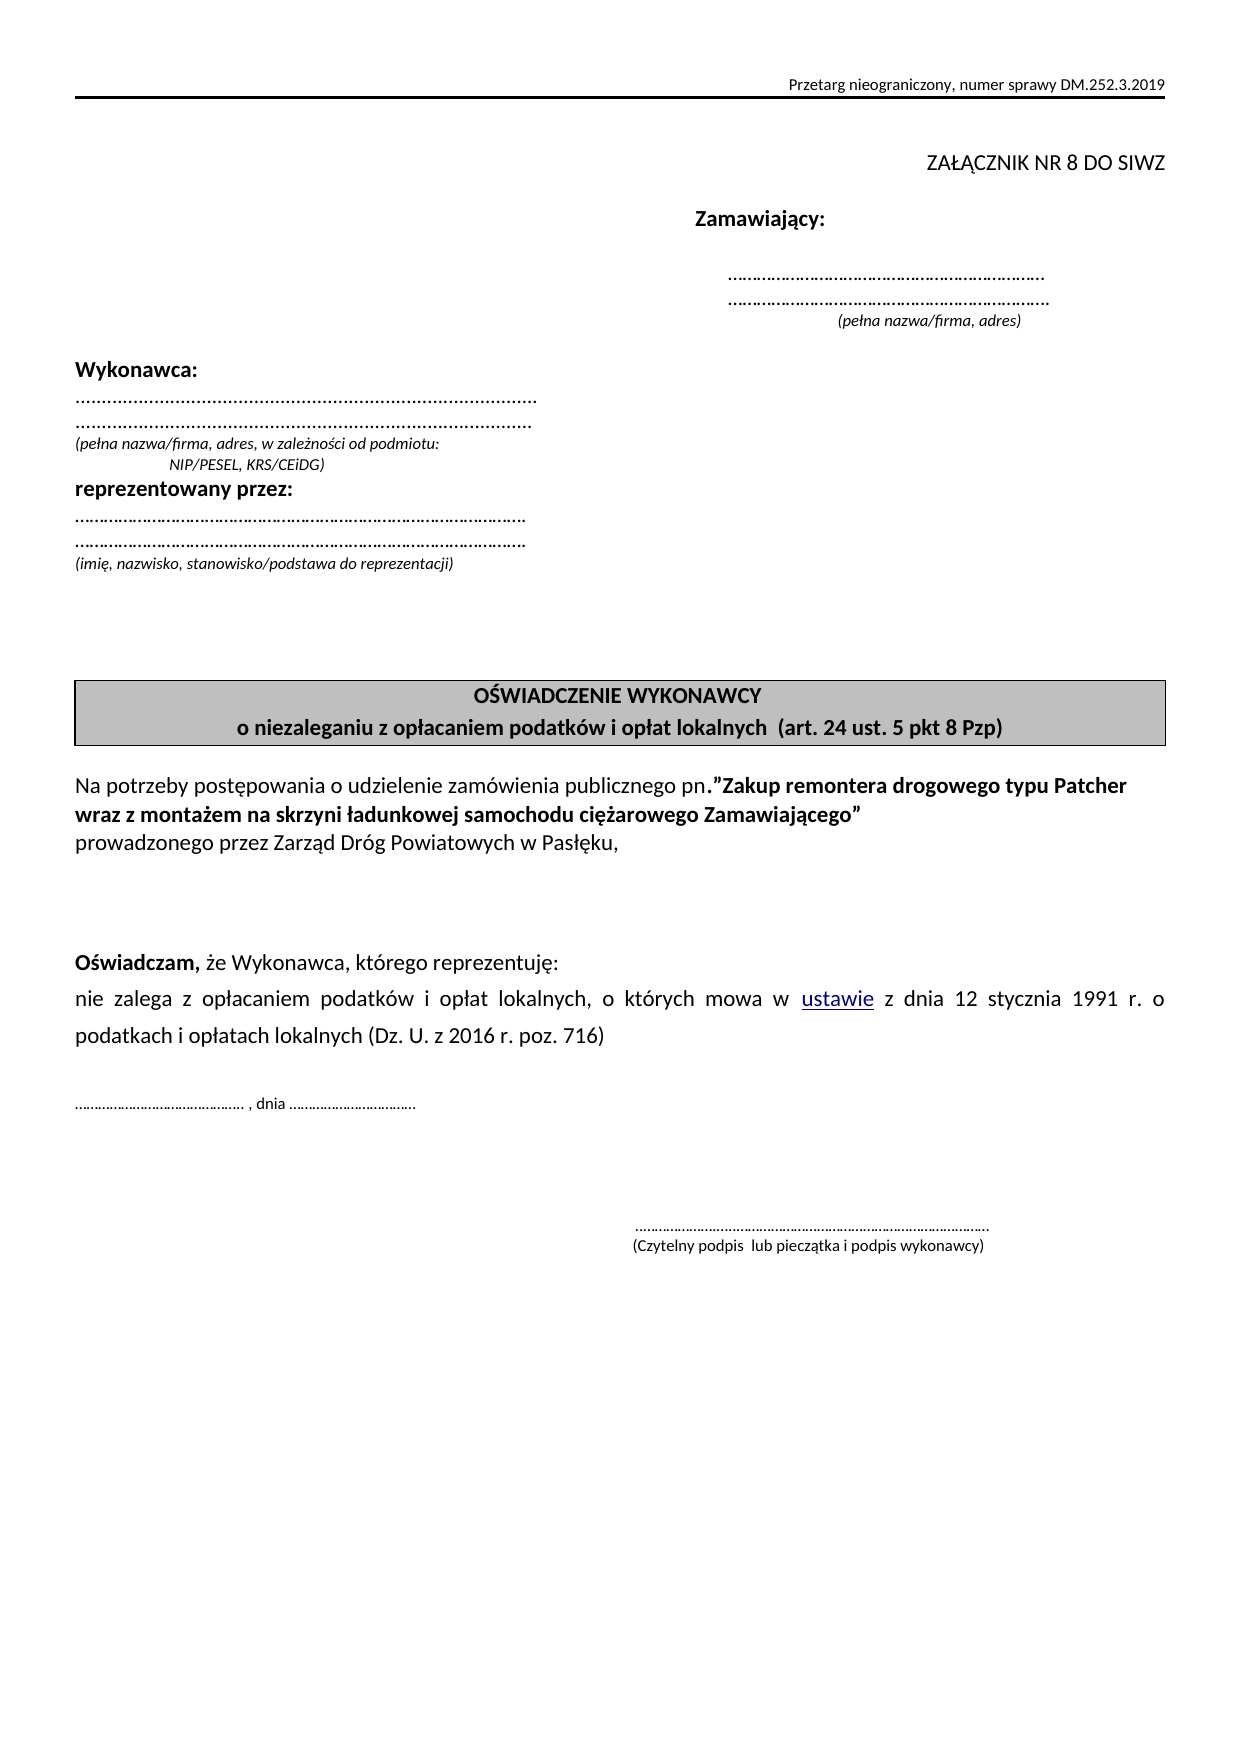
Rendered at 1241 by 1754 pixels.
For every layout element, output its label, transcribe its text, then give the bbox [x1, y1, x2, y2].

text …………………………………………………………………………………. [75, 502, 1163, 528]
text prowadzonego przez Zarząd Dróg Powiatowych w Pasłęku, [75, 828, 1163, 856]
text ....................................................................................... [75, 408, 1163, 434]
text (pełna nazwa/firma, adres) [695, 311, 1165, 331]
text ........................................................................................ [75, 383, 1163, 408]
text (imię, nazwisko, stanowisko/podstawa do reprezentacji) [75, 553, 1163, 573]
text NIP/PESEL, KRS/CEiDG) [75, 454, 1163, 474]
text (pełna nazwa/firma, adres, w zależności od podmiotu: [75, 434, 1163, 454]
text Oświadczam, że Wykonawca, którego reprezentuję: [75, 948, 1165, 976]
text ZAŁĄCZNIK NR 8 DO SIWZ [75, 148, 1165, 176]
text Wykonawca: [75, 355, 1163, 383]
table_header OŚWIADCZENIE WYKONAWCY o niezaleganiu z opłacaniem podatków i opłat lokalnych (art. 24 ust. 5 pkt 8 Pzp) [76, 681, 1165, 745]
text Na potrzeby postępowania o udzielenie zamówienia publicznego pn.”Zakup remontera drogowego typu Patcher wraz z montażem na skrzyni ładunkowej samochodu ciężarowego Zamawiającego” [75, 772, 1163, 828]
text (Czytelny podpis lub pieczątka i podpis wykonawcy) [75, 1236, 1165, 1256]
text reprezentowany przez: [75, 474, 1163, 502]
text …………………………………….. , dnia …………………………… [75, 1093, 1165, 1114]
text ………………………………………………………… [695, 260, 1165, 285]
text nie zalega z opłacaniem podatków i opłat lokalnych, o których mowa w ustawie z dnia 12 stycznia 1991 r. o podatkach i opłatach lokalnych (Dz. U. z 2016 r. poz. 716) [75, 984, 1165, 1049]
text …………………………………………………………. [695, 285, 1165, 311]
text Zamawiający: [621, 204, 1165, 232]
text …………………………………………………………………………………. [75, 528, 1163, 553]
text ..……………….…..………………………………………………………… [75, 1215, 1165, 1236]
